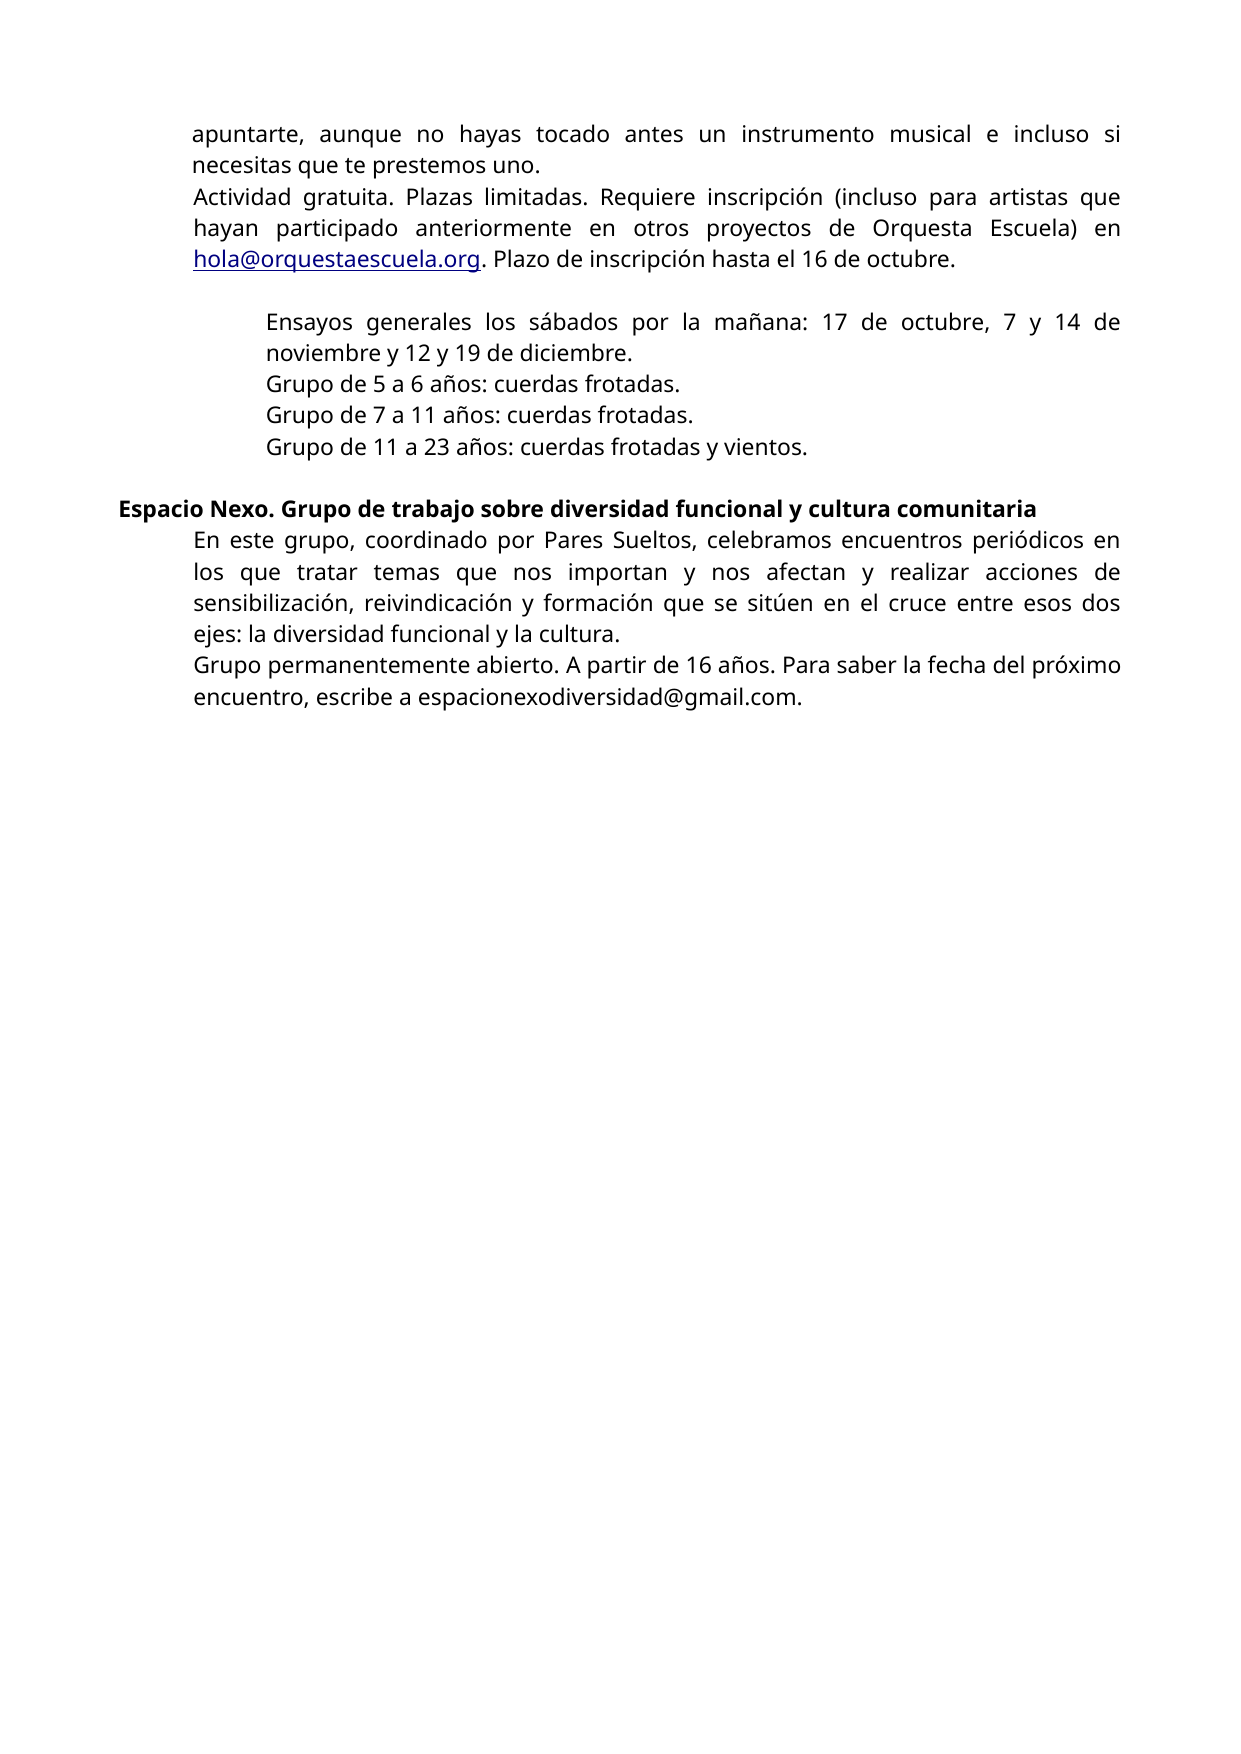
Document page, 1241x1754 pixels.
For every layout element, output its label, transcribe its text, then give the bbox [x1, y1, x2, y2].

text Ensayos generales los sábados por la mañana: 17 de octubre, 7 y 14 de noviembre y 12 y 19 de diciembre. [266, 306, 1122, 368]
text Grupo de 5 a 6 años: cuerdas frotadas. [193, 368, 1122, 399]
text apuntarte, aunque no hayas tocado antes un instrumento musical e incluso si necesitas que te prestemos uno. [192, 118, 1122, 181]
text Grupo permanentemente abierto. A partir de 16 años. Para saber la fecha del próximo encuentro, escribe a espacionexodiversidad@gmail.com. [193, 649, 1122, 712]
text Actividad gratuita. Plazas limitadas. Requiere inscripción (incluso para artistas que hayan participado anteriormente en otros proyectos de Orquesta Escuela) en hola@orquestaescuela.org. Plazo de inscripción hasta el 16 de octubre. [193, 181, 1122, 274]
text En este grupo, coordinado por Pares Sueltos, celebramos encuentros periódicos en los que tratar temas que nos importan y nos afectan y realizar acciones de sensibilización, reivindicación y formación que se sitúen en el cruce entre esos dos ejes: la diversidad funcional y la cultura. [193, 524, 1122, 649]
text Grupo de 11 a 23 años: cuerdas frotadas y vientos. [193, 431, 1122, 462]
text Grupo de 7 a 11 años: cuerdas frotadas. [193, 399, 1122, 431]
text Espacio Nexo. Grupo de trabajo sobre diversidad funcional y cultura comunitaria [118, 493, 1122, 524]
